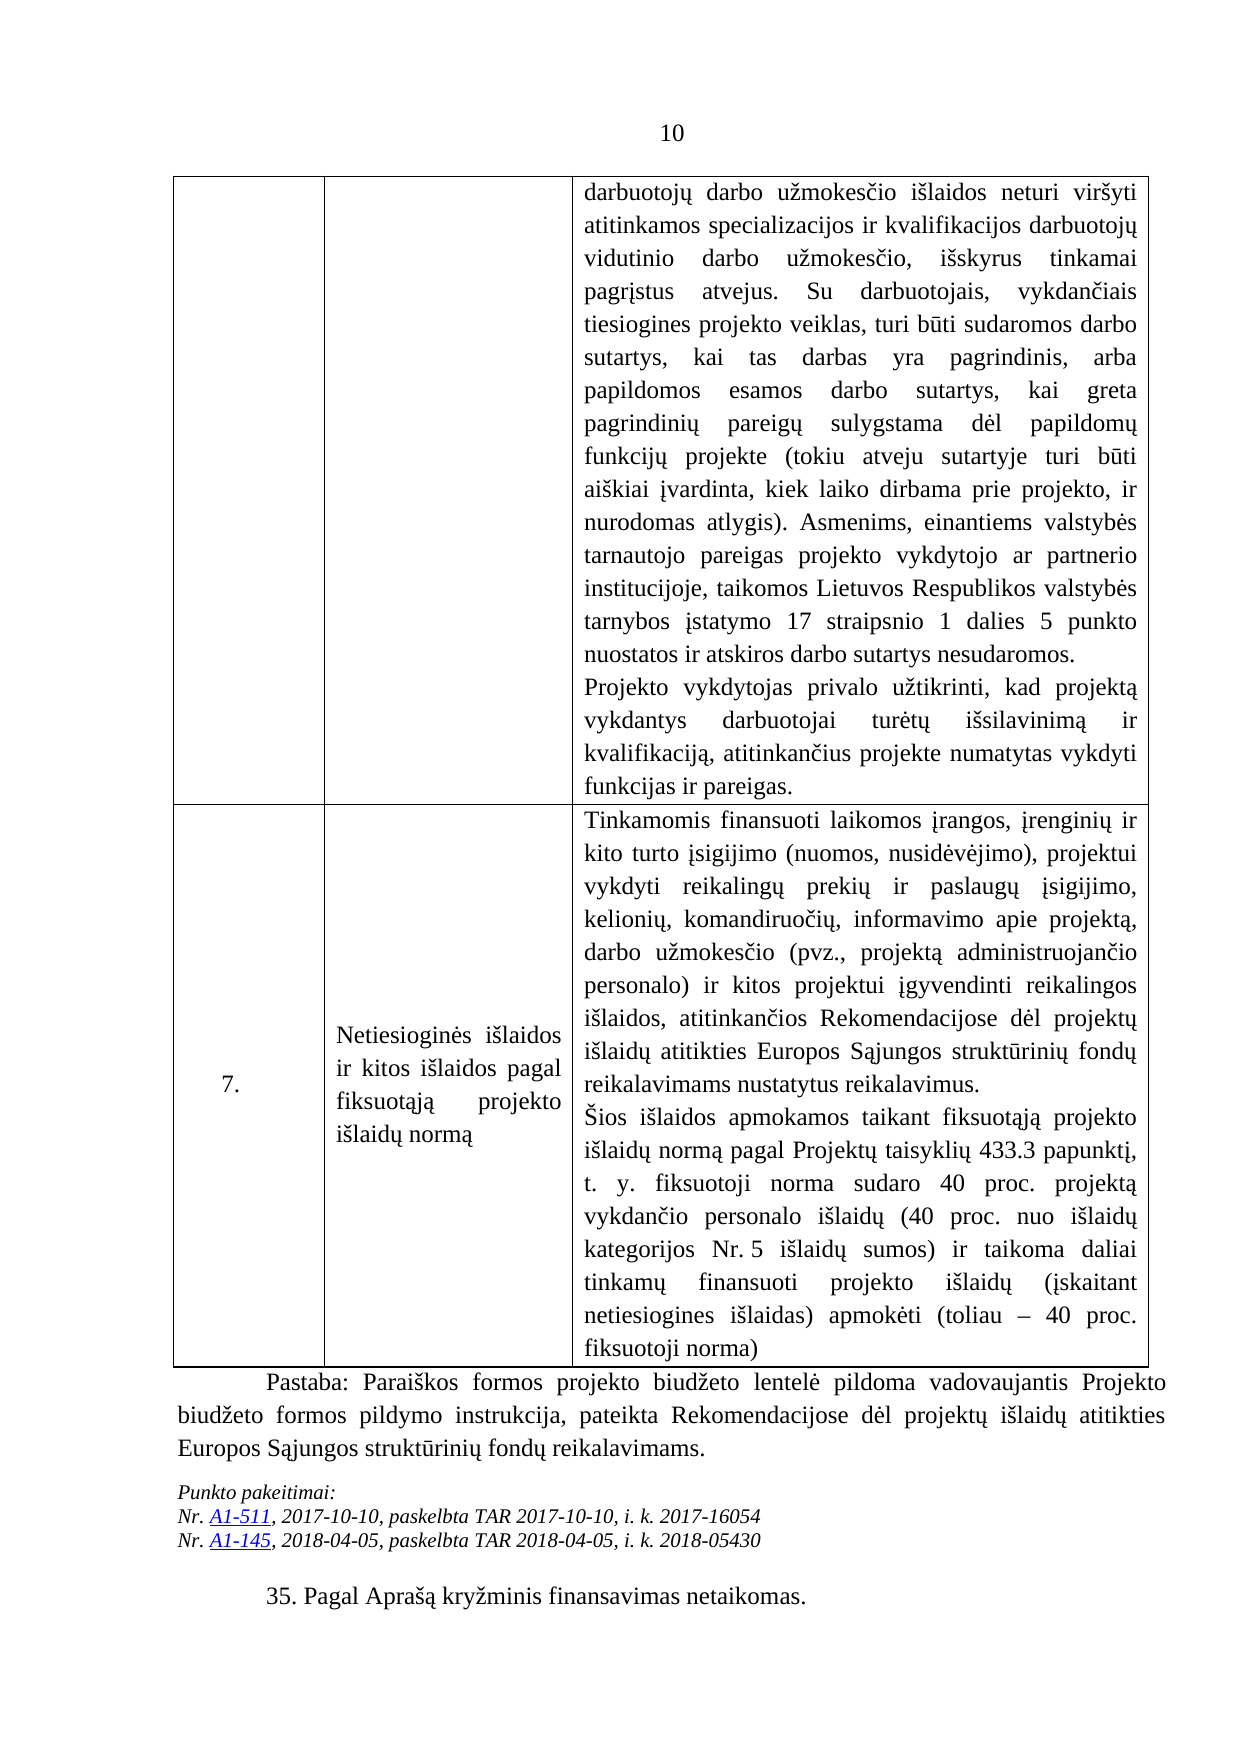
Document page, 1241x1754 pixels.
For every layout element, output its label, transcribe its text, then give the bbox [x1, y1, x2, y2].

table_cell Netiesioginės išlaidos ir kitos išlaidos pagal fiksuotąją projekto išlaidų normą [325, 805, 572, 1366]
table_cell darbuotojų darbo užmokesčio išlaidos neturi viršyti atitinkamos specializacijos ir kvalifikacijos darbuotojų vidutinio darbo užmokesčio, išskyrus tinkamai pagrįstus atvejus. Su darbuotojais, vykdančiais tiesiogines projekto veiklas, turi būti sudaromos darbo sutartys, kai tas darbas yra pagrindinis, arba papildomos esamos darbo sutartys, kai greta pagrindinių pareigų sulygstama dėl papildomų funkcijų projekte (tokiu atveju sutartyje turi būti aiškiai įvardinta, kiek laiko dirbama prie projekto, ir nurodomas atlygis). Asmenims, einantiems valstybės tarnautojo pareigas projekto vykdytojo ar partnerio institucijoje, taikomos Lietuvos Respublikos valstybės tarnybos įstatymo 17 straipsnio 1 dalies 5 punkto nuostatos ir atskiros darbo sutartys nesudaromos. Projekto vykdytojas privalo užtikrinti, kad projektą vykdantys darbuotojai turėtų išsilavinimą ir kvalifikaciją, atitinkančius projekte numatytas vykdyti funkcijas ir pareigas. [573, 177, 1148, 804]
text Punkto pakeitimai: [177, 1480, 1166, 1504]
text Nr. A1-145, 2018-04-05, paskelbta TAR 2018-04-05, i. k. 2018-05430 [177, 1528, 1166, 1552]
table_cell [174, 177, 324, 804]
text Pastaba: Paraiškos formos projekto biudžeto lentelė pildoma vadovaujantis Projekto biudžeto formos pildymo instrukcija, pateikta Rekomendacijose dėl projektų išlaidų atitikties Europos Sąjungos struktūrinių fondų reikalavimams. [177, 1367, 1166, 1462]
table_cell [325, 177, 572, 804]
text 35. Pagal Aprašą kryžminis finansavimas netaikomas. [177, 1581, 1166, 1610]
table_cell Tinkamomis finansuoti laikomos įrangos, įrenginių ir kito turto įsigijimo (nuomos, nusidėvėjimo), projektui vykdyti reikalingų prekių ir paslaugų įsigijimo, kelionių, komandiruočių, informavimo apie projektą, darbo užmokesčio (pvz., projektą administruojančio personalo) ir kitos projektui įgyvendinti reikalingos išlaidos, atitinkančios Rekomendacijose dėl projektų išlaidų atitikties Europos Sąjungos struktūrinių fondų reikalavimams nustatytus reikalavimus. Šios išlaidos apmokamos taikant fiksuotąją projekto išlaidų normą pagal Projektų taisyklių 433.3 papunktį, t. y. fiksuotoji norma sudaro 40 proc. projektą vykdančio personalo išlaidų (40 proc. nuo išlaidų kategorijos Nr. 5 išlaidų sumos) ir taikoma daliai tinkamų finansuoti projekto išlaidų (įskaitant netiesiogines išlaidas) apmokėti (toliau – 40 proc. fiksuotoji norma) [573, 805, 1148, 1366]
table_cell 7. [174, 805, 324, 1366]
text Nr. A1-511, 2017-10-10, paskelbta TAR 2017-10-10, i. k. 2017-16054 [177, 1504, 1166, 1528]
